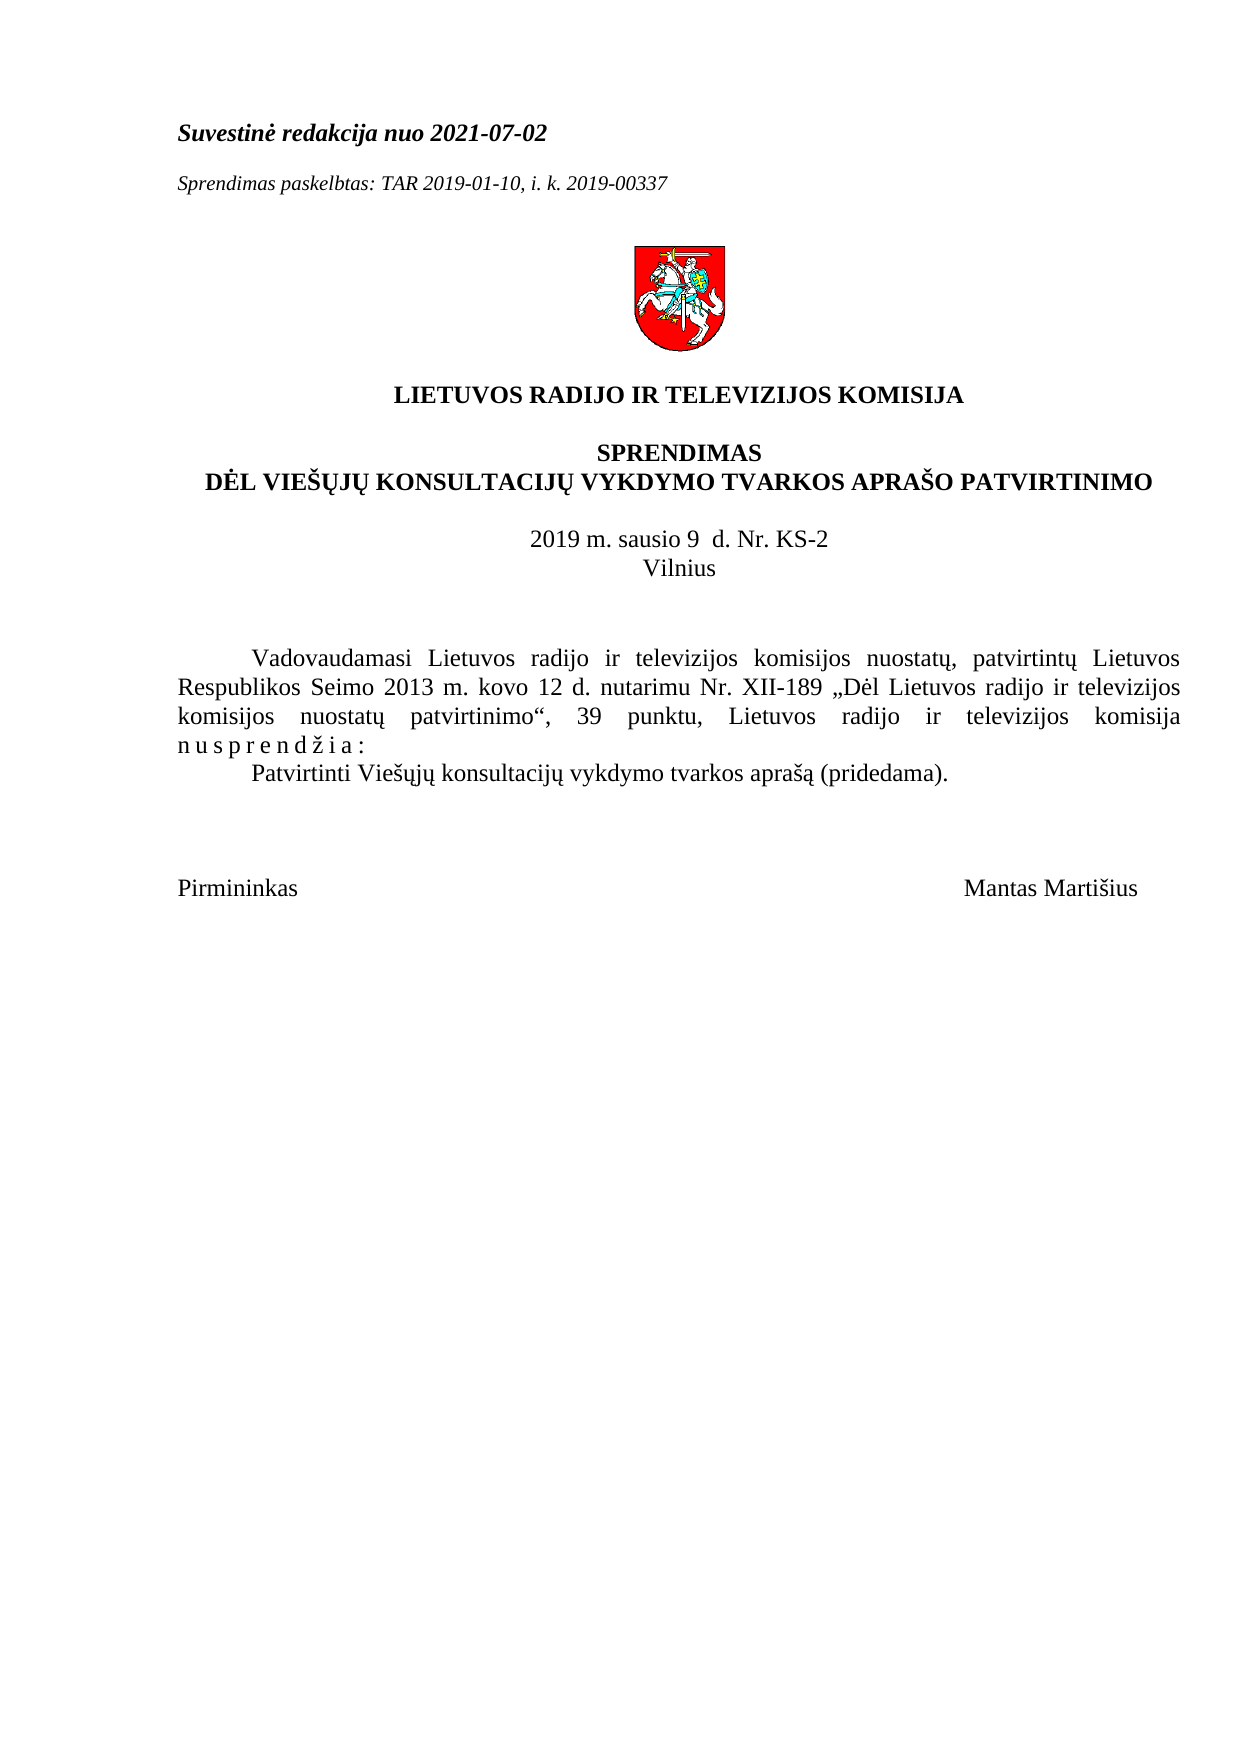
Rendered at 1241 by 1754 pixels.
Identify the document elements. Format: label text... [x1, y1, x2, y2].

text Vadovaudamasi Lietuvos radijo ir televizijos komisijos nuostatų, patvirtintų Lietuvos Respublikos Seimo 2013 m. kovo 12 d. nutarimu Nr. XII-189 „Dėl Lietuvos radijo ir televizijos komisijos nuostatų patvirtinimo“, 39 punktu, Lietuvos radijo ir televizijos komisija nusprendžia: [177, 643, 1181, 758]
text Patvirtinti Viešųjų konsultacijų vykdymo tvarkos aprašą (pridedama). [177, 758, 1181, 787]
text Pirmininkas Mantas Martišius [177, 873, 1181, 902]
text Suvestinė redakcija nuo 2021-07-02 [177, 118, 1181, 147]
text LIETUVOS RADIJO IR TELEVIZIJOS KOMISIJA [177, 380, 1181, 409]
text SPRENDIMAS [177, 438, 1181, 467]
text DĖL VIEŠŲJŲ KONSULTACIJŲ VYKDYMO TVARKOS APRAŠO PATVIRTINIMO [177, 467, 1181, 495]
text 2019 m. sausio 9 d. Nr. KS-2 [177, 524, 1181, 553]
text Vilnius [177, 553, 1181, 582]
text Sprendimas paskelbtas: TAR 2019-01-10, i. k. 2019-00337 [177, 171, 1181, 195]
